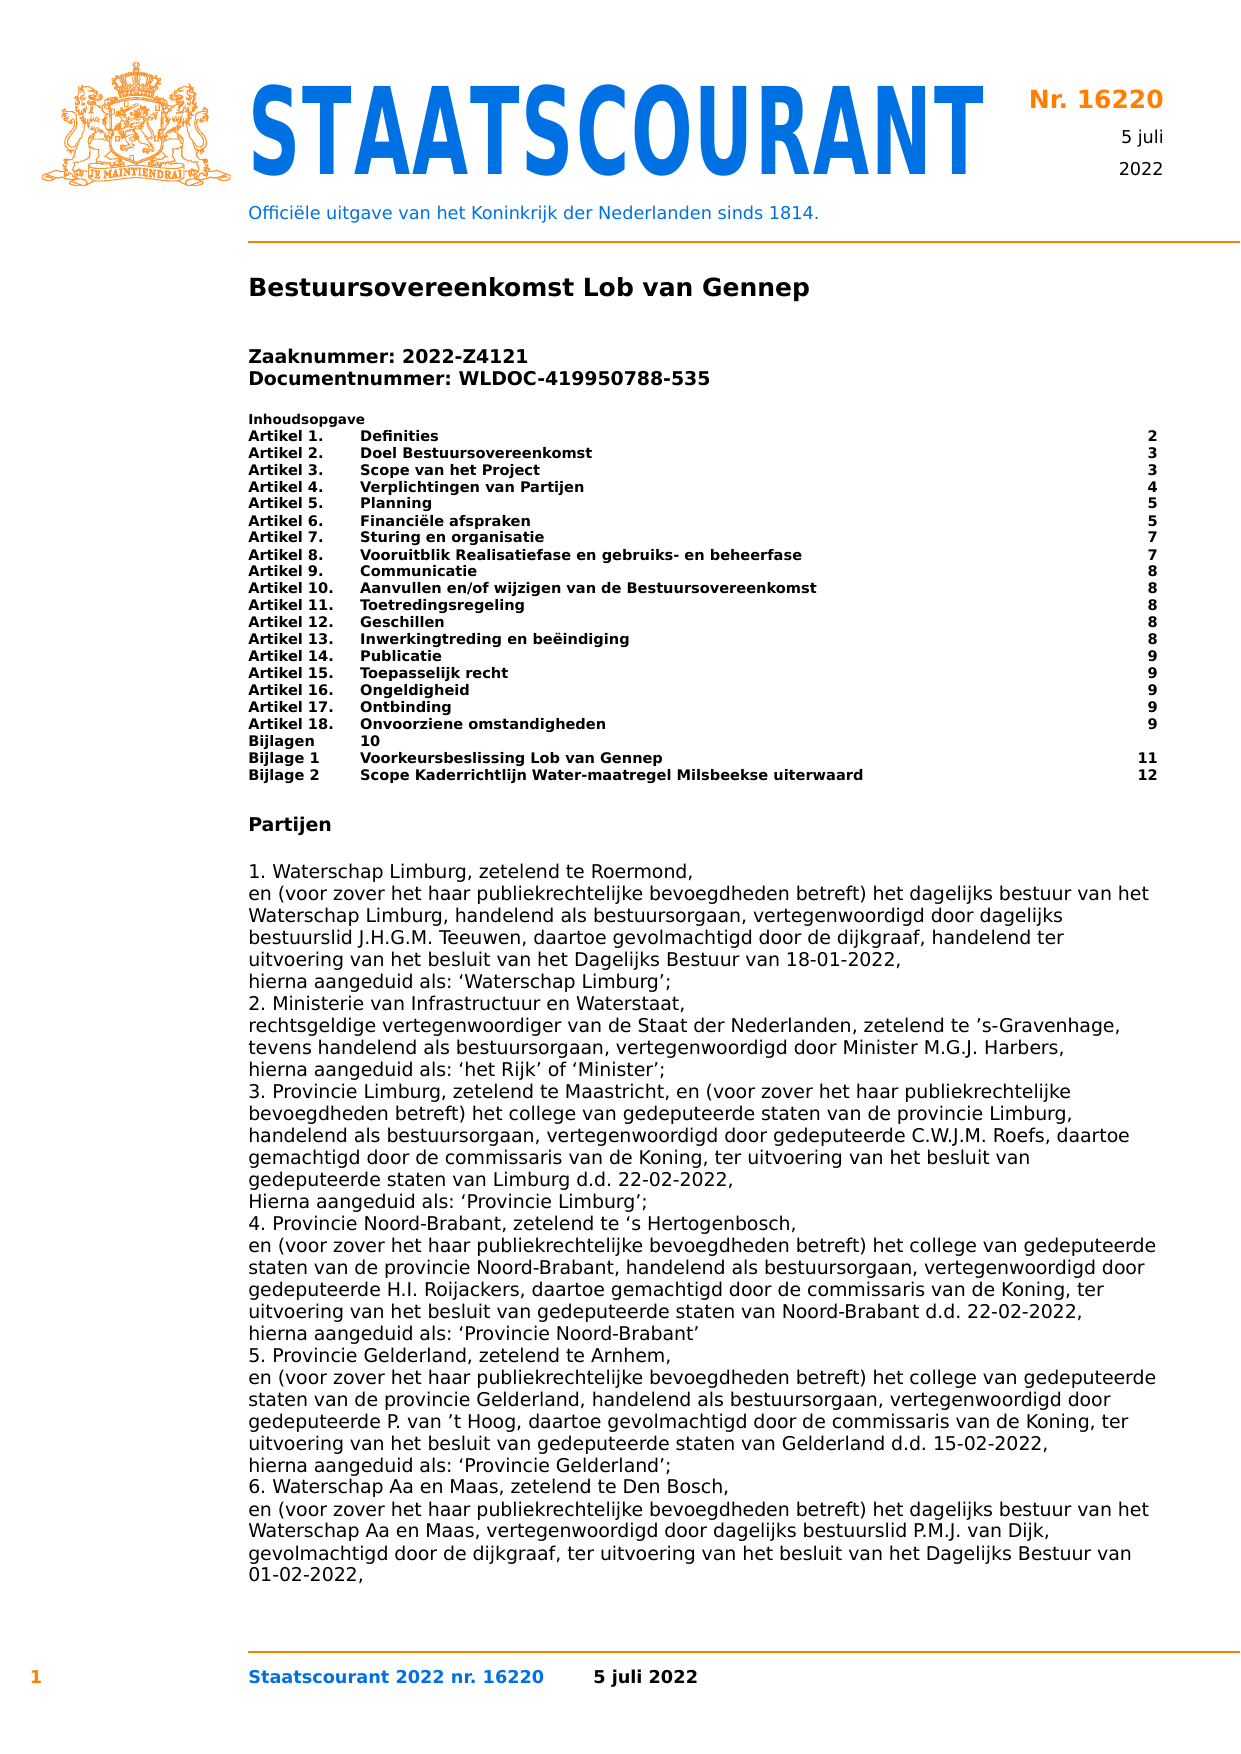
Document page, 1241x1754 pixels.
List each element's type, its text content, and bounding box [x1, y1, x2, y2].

table_cell 10 [354, 733, 1024, 750]
text en (voor zover het haar publiekrechtelijke bevoegdheden betreft) het dagelijks bestuur van het Waterschap Limburg, handelend als bestuursorgaan, vertegenwoordigd door dagelijks bestuurslid J.H.G.M. Teeuwen, daartoe gevolmachtigd door de dijkgraaf, handelend ter uitvoering van het besluit van het Dagelijks Bestuur van 18-01-2022, [248, 883, 1163, 971]
text 3. Provincie Limburg, zetelend te Maastricht, en (voor zover het haar publiekrechtelijke bevoegdheden betreft) het college van gedeputeerde staten van de provincie Limburg, handelend als bestuursorgaan, vertegenwoordigd door gedeputeerde C.W.J.M. Roefs, daartoe gemachtigd door de commissaris van de Koning, ter uitvoering van het besluit van gedeputeerde staten van Limburg d.d. 22-02-2022, [248, 1081, 1163, 1191]
table_cell Onvoorziene omstandigheden [354, 716, 1024, 733]
table_cell Officiële uitgave van het Koninkrijk der Nederlanden sinds 1814. [248, 203, 1240, 241]
table_cell Artikel 12. [248, 614, 354, 631]
text hierna aangeduid als: ‘Provincie Noord-Brabant’ [248, 1323, 1163, 1344]
text hierna aangeduid als: ‘Provincie Gelderland’; [248, 1454, 1163, 1476]
text 2. Ministerie van Infrastructuur en Waterstaat, [248, 993, 1163, 1015]
table_cell Artikel 1. [248, 428, 354, 444]
table_cell 9 [1024, 648, 1163, 665]
table_cell Artikel 6. [248, 513, 354, 529]
table_cell Geschillen [354, 614, 1024, 631]
table_cell Ontbinding [354, 699, 1024, 716]
table_cell Artikel 17. [248, 699, 354, 716]
table_cell Artikel 16. [248, 682, 354, 699]
table_cell Artikel 9. [248, 563, 354, 580]
table_cell Sturing en organisatie [354, 529, 1024, 546]
table_cell Communicatie [354, 563, 1024, 580]
text 1. Waterschap Limburg, zetelend te Roermond, [248, 861, 1163, 883]
text en (voor zover het haar publiekrechtelijke bevoegdheden betreft) het college van gedeputeerde staten van de provincie Noord-Brabant, handelend als bestuursorgaan, vertegenwoordigd door gedeputeerde H.I. Roijackers, daartoe gemachtigd door de commissaris van de Koning, ter uitvoering van het besluit van gedeputeerde staten van Noord-Brabant d.d. 22-02-2022, [248, 1235, 1163, 1323]
table_cell 2 [1024, 428, 1163, 444]
table_cell Artikel 3. [248, 461, 354, 478]
text rechtsgeldige vertegenwoordiger van de Staat der Nederlanden, zetelend te ’s-Gravenhage, tevens handelend als bestuursorgaan, vertegenwoordigd door Minister M.G.J. Harbers, [248, 1015, 1163, 1059]
table_cell 9 [1024, 716, 1163, 733]
table_cell Scope van het Project [354, 461, 1024, 478]
table_cell 5 [1024, 495, 1163, 512]
table_cell Toetredingsregeling [354, 597, 1024, 614]
table_header Inhoudsopgave [248, 412, 1163, 427]
table_cell Ongeldigheid [354, 682, 1024, 699]
table_header STAATSCOURANT [248, 62, 998, 203]
text en (voor zover het haar publiekrechtelijke bevoegdheden betreft) het dagelijks bestuur van het Waterschap Aa en Maas, vertegenwoordigd door dagelijks bestuurslid P.M.J. van Dijk, gevolmachtigd door de dijkgraaf, ter uitvoering van het besluit van het Dagelijks Bestuur van 01-02-2022, [248, 1498, 1163, 1586]
text 5. Provincie Gelderland, zetelend te Arnhem, [248, 1344, 1163, 1367]
table_header Nr. 16220 [998, 62, 1240, 121]
table_cell 8 [1024, 563, 1163, 580]
table_cell Artikel 10. [248, 580, 354, 597]
table_cell Financiële afspraken [354, 513, 1024, 529]
table_cell 5 [1024, 513, 1163, 529]
table_cell 2022 [998, 153, 1240, 203]
table_cell 8 [1024, 631, 1163, 648]
table_cell Artikel 11. [248, 597, 354, 614]
table_cell Artikel 8. [248, 546, 354, 563]
table_cell Artikel 14. [248, 648, 354, 665]
table_cell Bijlage 2 [248, 767, 354, 784]
table_cell Definities [354, 428, 1024, 444]
table_cell 8 [1024, 597, 1163, 614]
table_cell Scope Kaderrichtlijn Water-maatregel Milsbeekse uiterwaard [354, 767, 1024, 784]
table_cell Vooruitblik Realisatiefase en gebruiks- en beheerfase [354, 546, 1024, 563]
table_cell [1024, 733, 1163, 750]
text 4. Provincie Noord-Brabant, zetelend te ‘s Hertogenbosch, [248, 1213, 1163, 1235]
table_cell Artikel 5. [248, 495, 354, 512]
picture [41, 62, 231, 186]
table_cell Doel Bestuursovereenkomst [354, 445, 1024, 461]
table_cell 8 [1024, 614, 1163, 631]
table_cell Verplichtingen van Partijen [354, 479, 1024, 495]
table_cell Bijlage 1 [248, 750, 354, 767]
table_cell 9 [1024, 665, 1163, 682]
table_cell Artikel 2. [248, 445, 354, 461]
table_cell Publicatie [354, 648, 1024, 665]
table_cell Artikel 15. [248, 665, 354, 682]
subtitle Partijen [248, 814, 1163, 836]
table_cell Artikel 7. [248, 529, 354, 546]
table_cell 3 [1024, 445, 1163, 461]
table_cell 11 [1024, 750, 1163, 767]
table_cell 8 [1024, 580, 1163, 597]
table_cell Bijlagen [248, 733, 354, 750]
table_cell 7 [1024, 529, 1163, 546]
subtitle Bestuursovereenkomst Lob van Gennep [248, 273, 1163, 302]
table_cell 5 juli [998, 121, 1240, 153]
table_cell Artikel 13. [248, 631, 354, 648]
table_cell Inwerkingtreding en beëindiging [354, 631, 1024, 648]
table_cell 12 [1024, 767, 1163, 784]
table_header [25, 62, 248, 241]
table_cell 3 [1024, 461, 1163, 478]
table_cell Aanvullen en/of wijzigen van de Bestuursovereenkomst [354, 580, 1024, 597]
table_cell 9 [1024, 699, 1163, 716]
text Zaaknummer: 2022-Z4121 [248, 346, 1163, 368]
text 6. Waterschap Aa en Maas, zetelend te Den Bosch, [248, 1476, 1163, 1498]
text hierna aangeduid als: ‘het Rijk’ of ‘Minister’; [248, 1059, 1163, 1081]
text hierna aangeduid als: ‘Waterschap Limburg’; [248, 971, 1163, 993]
table_cell 7 [1024, 546, 1163, 563]
text Hierna aangeduid als: ‘Provincie Limburg’; [248, 1191, 1163, 1213]
table_cell Toepasselijk recht [354, 665, 1024, 682]
table_cell Artikel 4. [248, 479, 354, 495]
text en (voor zover het haar publiekrechtelijke bevoegdheden betreft) het college van gedeputeerde staten van de provincie Gelderland, handelend als bestuursorgaan, vertegenwoordigd door gedeputeerde P. van ’t Hoog, daartoe gevolmachtigd door de commissaris van de Koning, ter uitvoering van het besluit van gedeputeerde staten van Gelderland d.d. 15-02-2022, [248, 1367, 1163, 1454]
table_cell Planning [354, 495, 1024, 512]
text Documentnummer: WLDOC-419950788-535 [248, 368, 1163, 390]
table_cell 4 [1024, 479, 1163, 495]
table_cell Artikel 18. [248, 716, 354, 733]
table_cell Voorkeursbeslissing Lob van Gennep [354, 750, 1024, 767]
table_cell 9 [1024, 682, 1163, 699]
